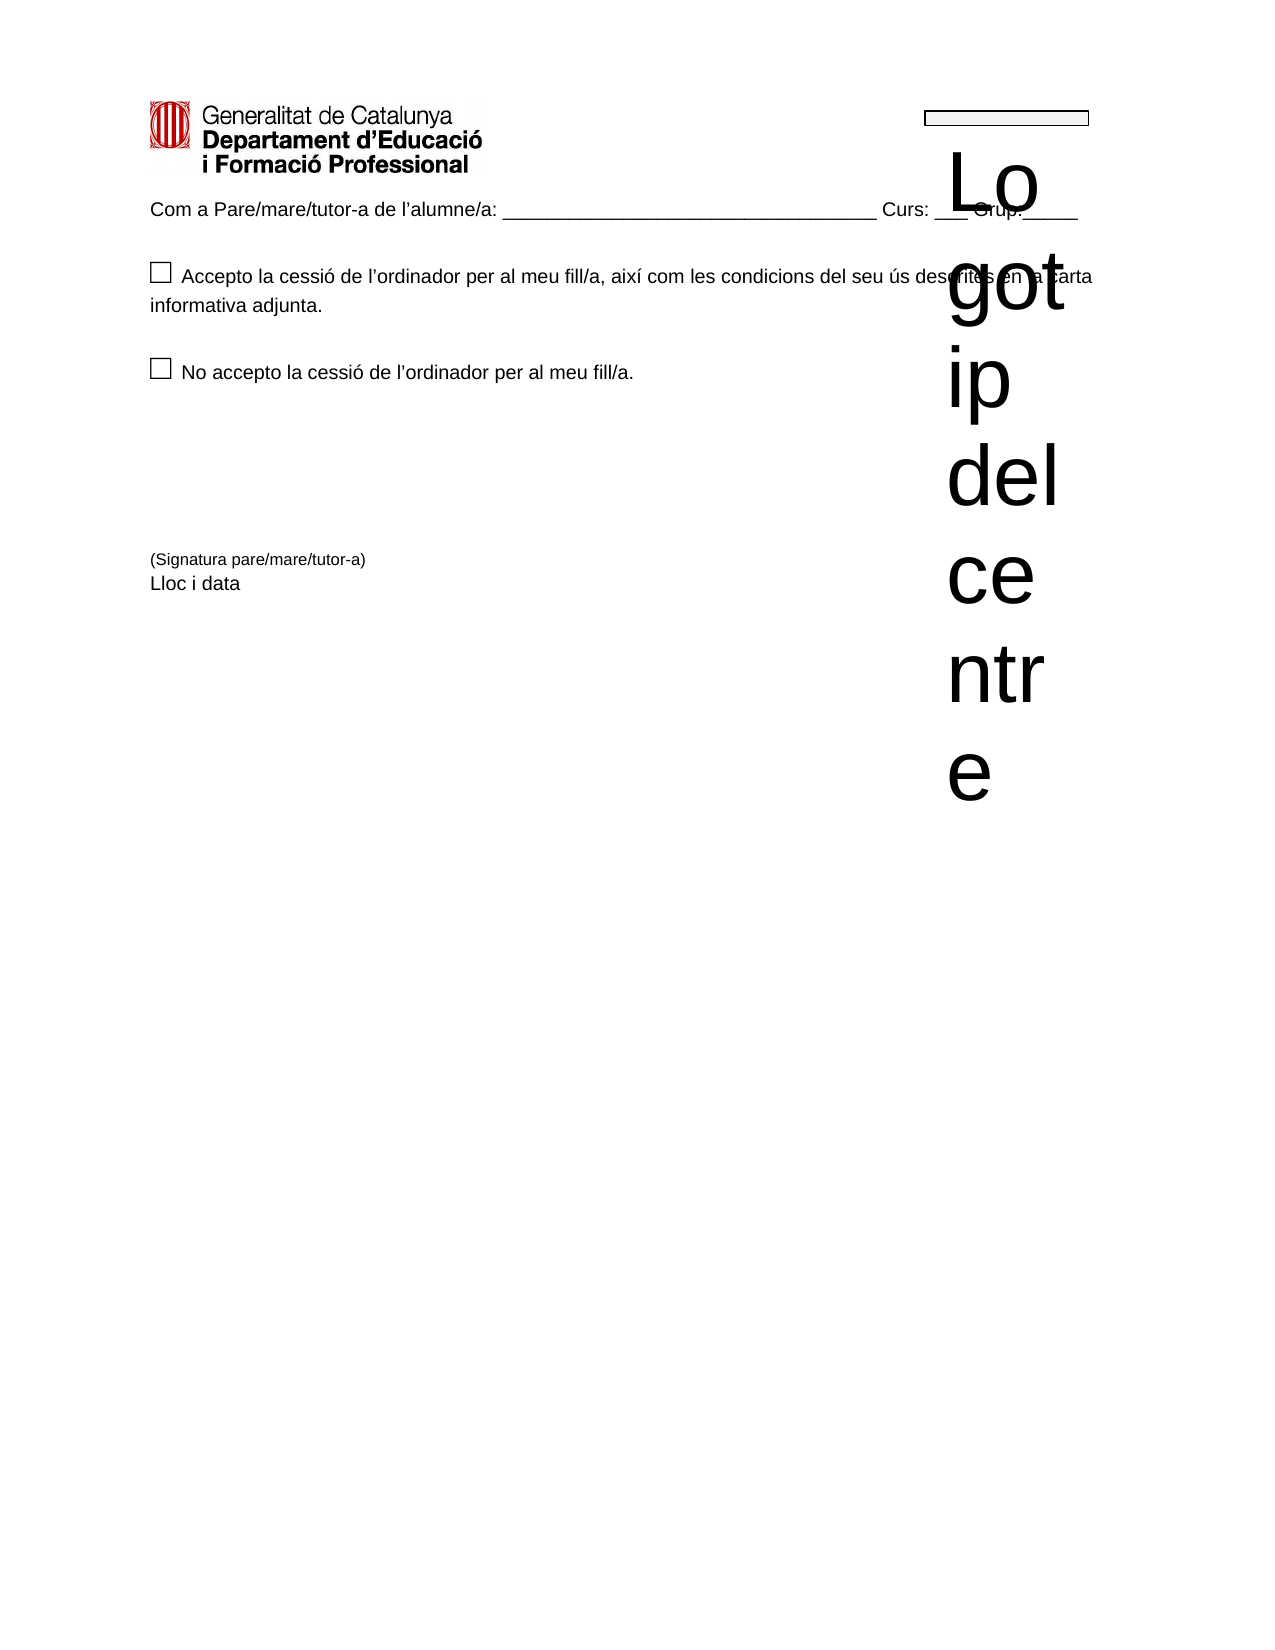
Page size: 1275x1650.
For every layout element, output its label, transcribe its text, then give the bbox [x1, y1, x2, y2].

text Com a Pare/mare/tutor-a de l’alumne/a: __________________________________ Curs: ___ Grup:_____ [150, 198, 1125, 221]
text □ Accepto la cessió de l’ordinador per al meu fill/a, així com les condicions del seu ús descrites en la carta informativa adjunta. [150, 250, 1125, 317]
text (Signatura pare/mare/tutor-a) [150, 549, 1125, 569]
text □ No accepto la cessió de l’ordinador per al meu fill/a. [150, 346, 1125, 387]
picture [150, 101, 482, 173]
text Lloc i data [150, 571, 1125, 594]
